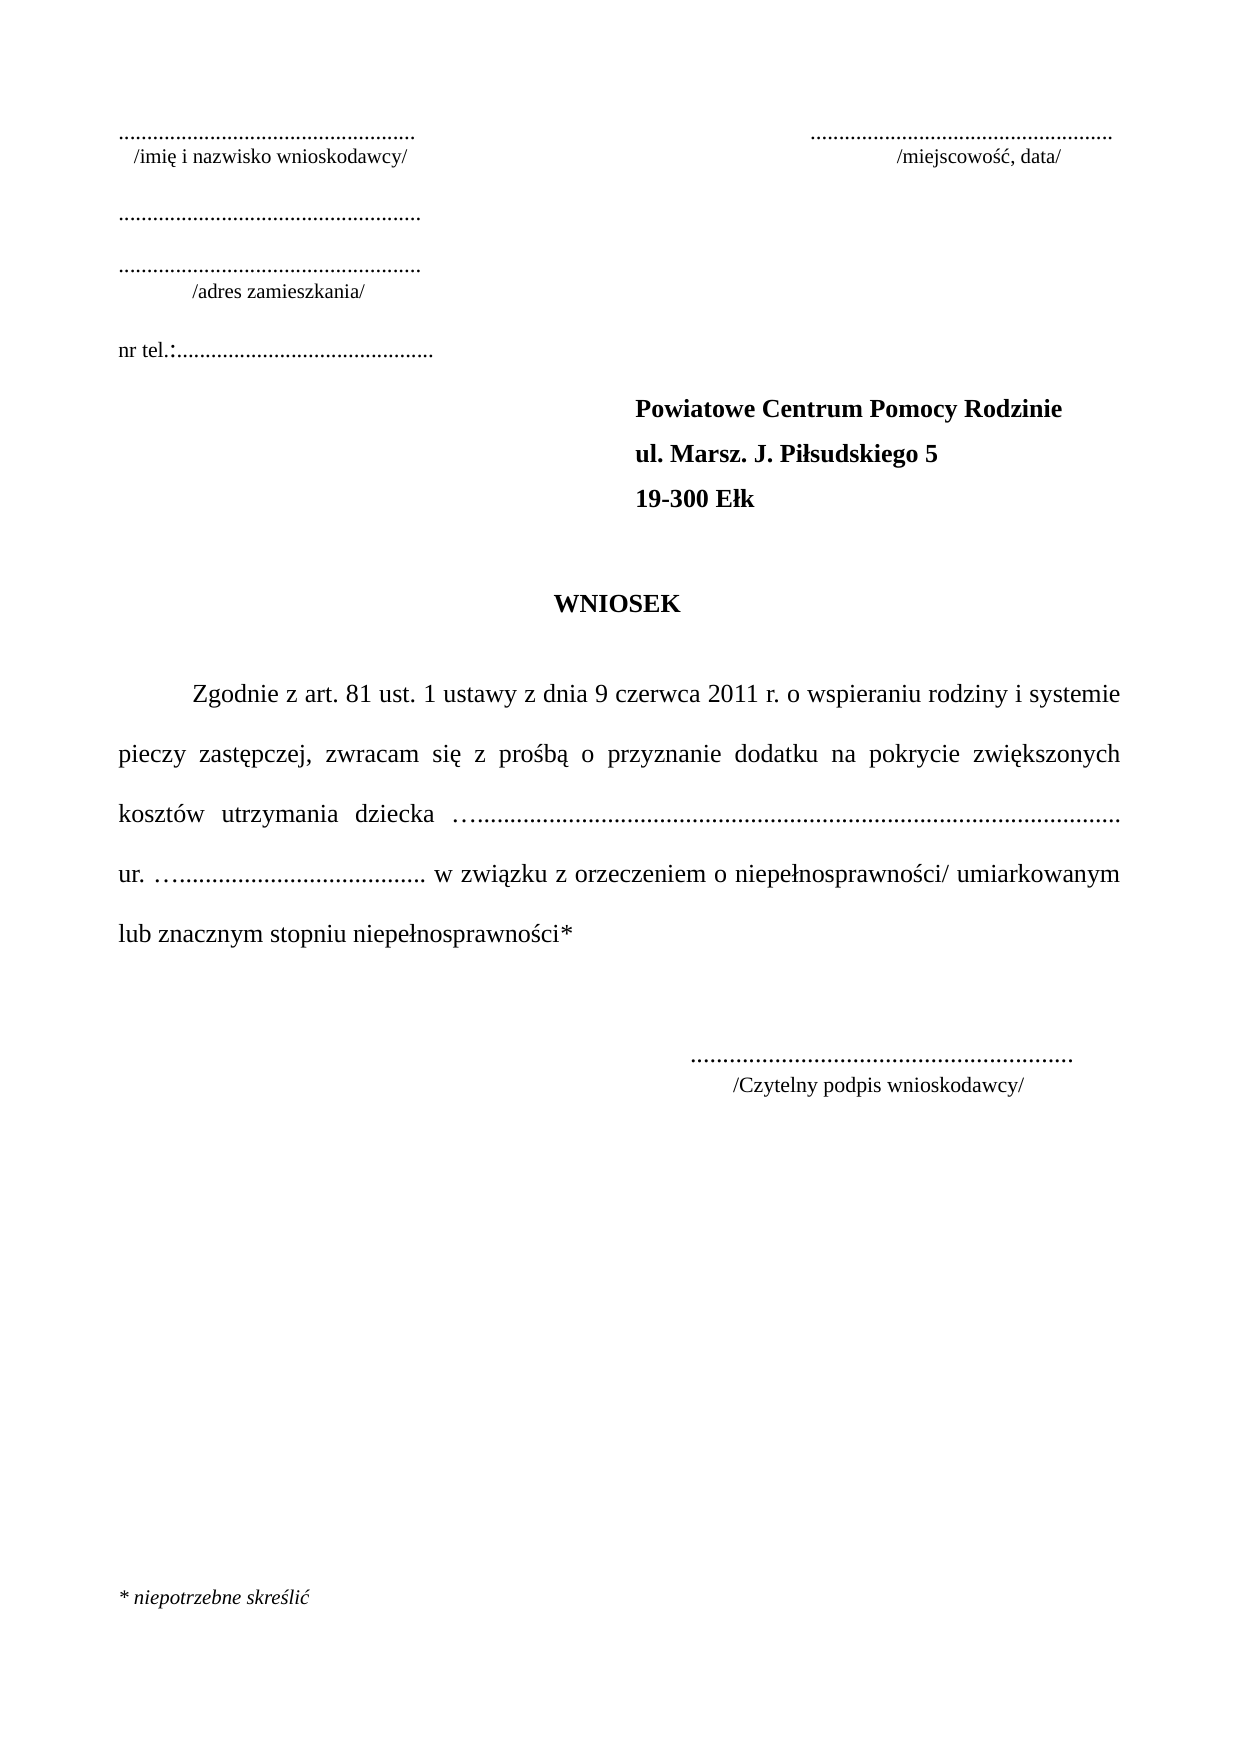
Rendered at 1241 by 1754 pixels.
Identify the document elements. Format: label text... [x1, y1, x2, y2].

text /imię i nazwisko wnioskodawcy/ /miejscowość, data/ [118, 144, 1122, 168]
text /adres zamieszkania/ [118, 278, 1122, 303]
text ul. Marsz. J. Piłsudskiego 5 [118, 438, 1122, 468]
text 19-300 Ełk [118, 483, 1122, 513]
text ..................................................... [118, 251, 1122, 278]
text WNIOSEK [118, 588, 1122, 618]
text ..................................................... [118, 198, 1122, 225]
text nr tel.:............................................. [118, 333, 1122, 363]
text * niepotrzebne skreślić [118, 1585, 1122, 1609]
text /Czytelny podpis wnioskodawcy/ [118, 1068, 1122, 1098]
text .................................................... ..................................................... [118, 118, 1122, 144]
text Powiatowe Centrum Pomocy Rodzinie [118, 393, 1122, 423]
text ........................................................... [118, 1038, 1122, 1068]
text Zgodnie z art. 81 ust. 1 ustawy z dnia 9 czerwca 2011 r. o wspieraniu rodziny i systemie pieczy zastępczej, zwracam się z prośbą o przyznanie dodatku na pokrycie zwiększonych kosztów utrzymania dziecka …................................................................................................... ur. …...................................... w związku z orzeczeniem o niepełnosprawności/ umiarkowanym lub znacznym stopniu niepełnosprawności* [118, 678, 1122, 948]
